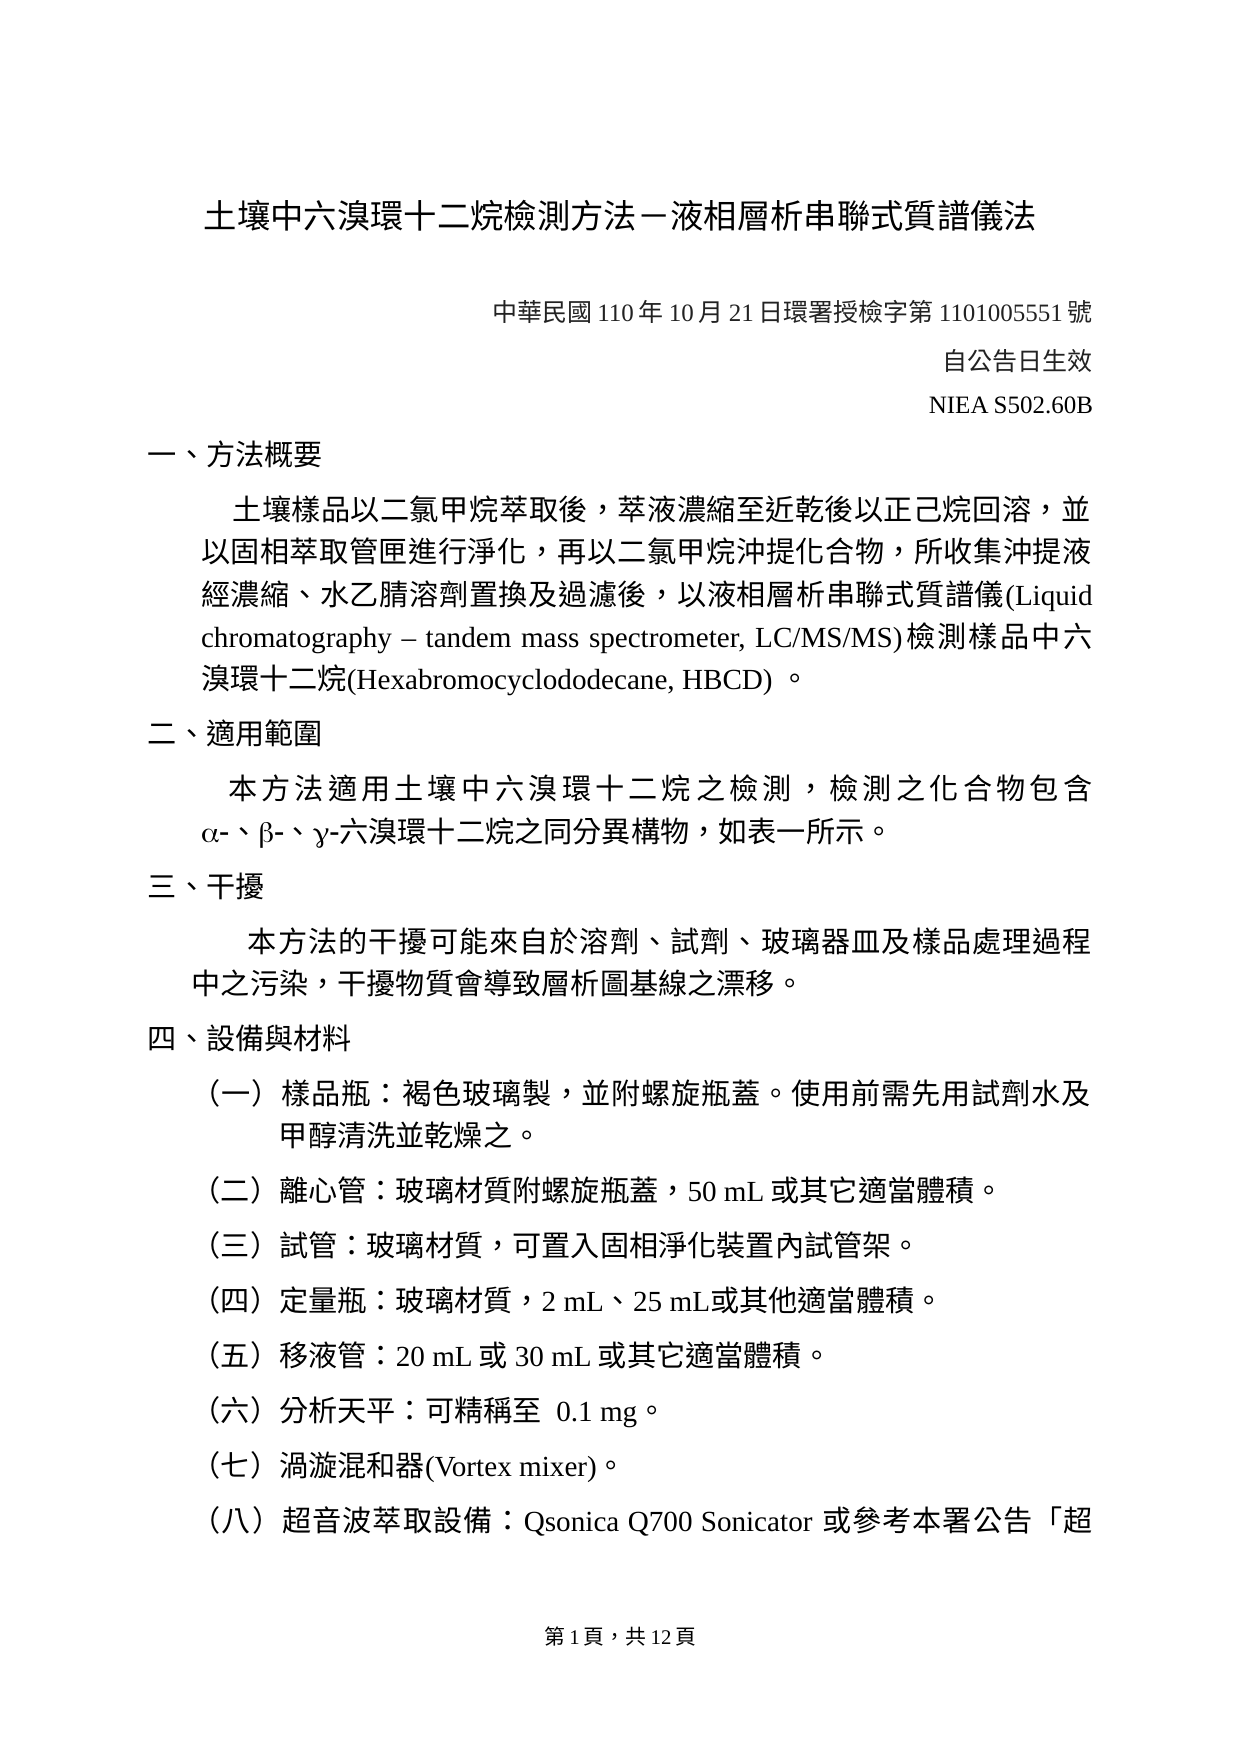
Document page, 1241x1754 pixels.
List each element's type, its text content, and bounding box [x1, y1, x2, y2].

text （一）樣品瓶：褐色玻璃製，並附螺旋瓶蓋。使用前需先用試劑水及甲醇清洗並乾燥之。 [191, 1070, 1093, 1155]
text （四）定量瓶：玻璃材質，2 mL、25 mL或其他適當體積。 [191, 1278, 1093, 1320]
text 土壤中六溴環十二烷檢測方法－液相層析串聯式質譜儀法 [148, 190, 1093, 238]
text 本方法適用土壤中六溴環十二烷之檢測，檢測之化合物包含a-、b-、g-六溴環十二烷之同分異構物，如表一所示。 [189, 766, 1093, 850]
text （二）離心管：玻璃材質附螺旋瓶蓋，50 mL 或其它適當體積。 [191, 1168, 1093, 1210]
text 二、適用範圍 [148, 711, 1093, 753]
text （三）試管：玻璃材質，可置入固相淨化裝置內試管架。 [191, 1223, 1093, 1265]
text 四、設備與材料 [148, 1015, 1093, 1058]
text （五）移液管：20 mL 或 30 mL 或其它適當體積。 [191, 1333, 1093, 1375]
text 土壤樣品以二氯甲烷萃取後，萃液濃縮至近乾後以正己烷回溶，並以固相萃取管匣進行淨化，再以二氯甲烷沖提化合物，所收集沖提液經濃縮、水乙腈溶劑置換及過濾後，以液相層析串聯式質譜儀(Liquid chromatography – tandem mass spectrometer, LC/MS/MS)檢測樣品中六溴環十二烷(Hexabromocyclododecane, HBCD) 。 [201, 487, 1093, 698]
text （七）渦漩混和器(Vortex mixer)。 [191, 1443, 1093, 1485]
text 本方法的干擾可能來自於溶劑、試劑、玻璃器皿及樣品處理過程中之污染，干擾物質會導致層析圖基線之漂移。 [191, 918, 1093, 1003]
text NIEA S502.60B [148, 390, 1093, 419]
text （八）超音波萃取設備：Qsonica Q700 Sonicator 或參考本署公告「超 [191, 1498, 1093, 1540]
text （六）分析天平：可精稱至 0.1 mg。 [191, 1388, 1093, 1430]
text 自公告日生效 [148, 341, 1093, 377]
text 中華民國110年10月21日環署授檢字第1101005551號 [148, 292, 1093, 328]
text 一、方法概要 [148, 432, 1093, 474]
text 三、干擾 [148, 863, 1093, 905]
